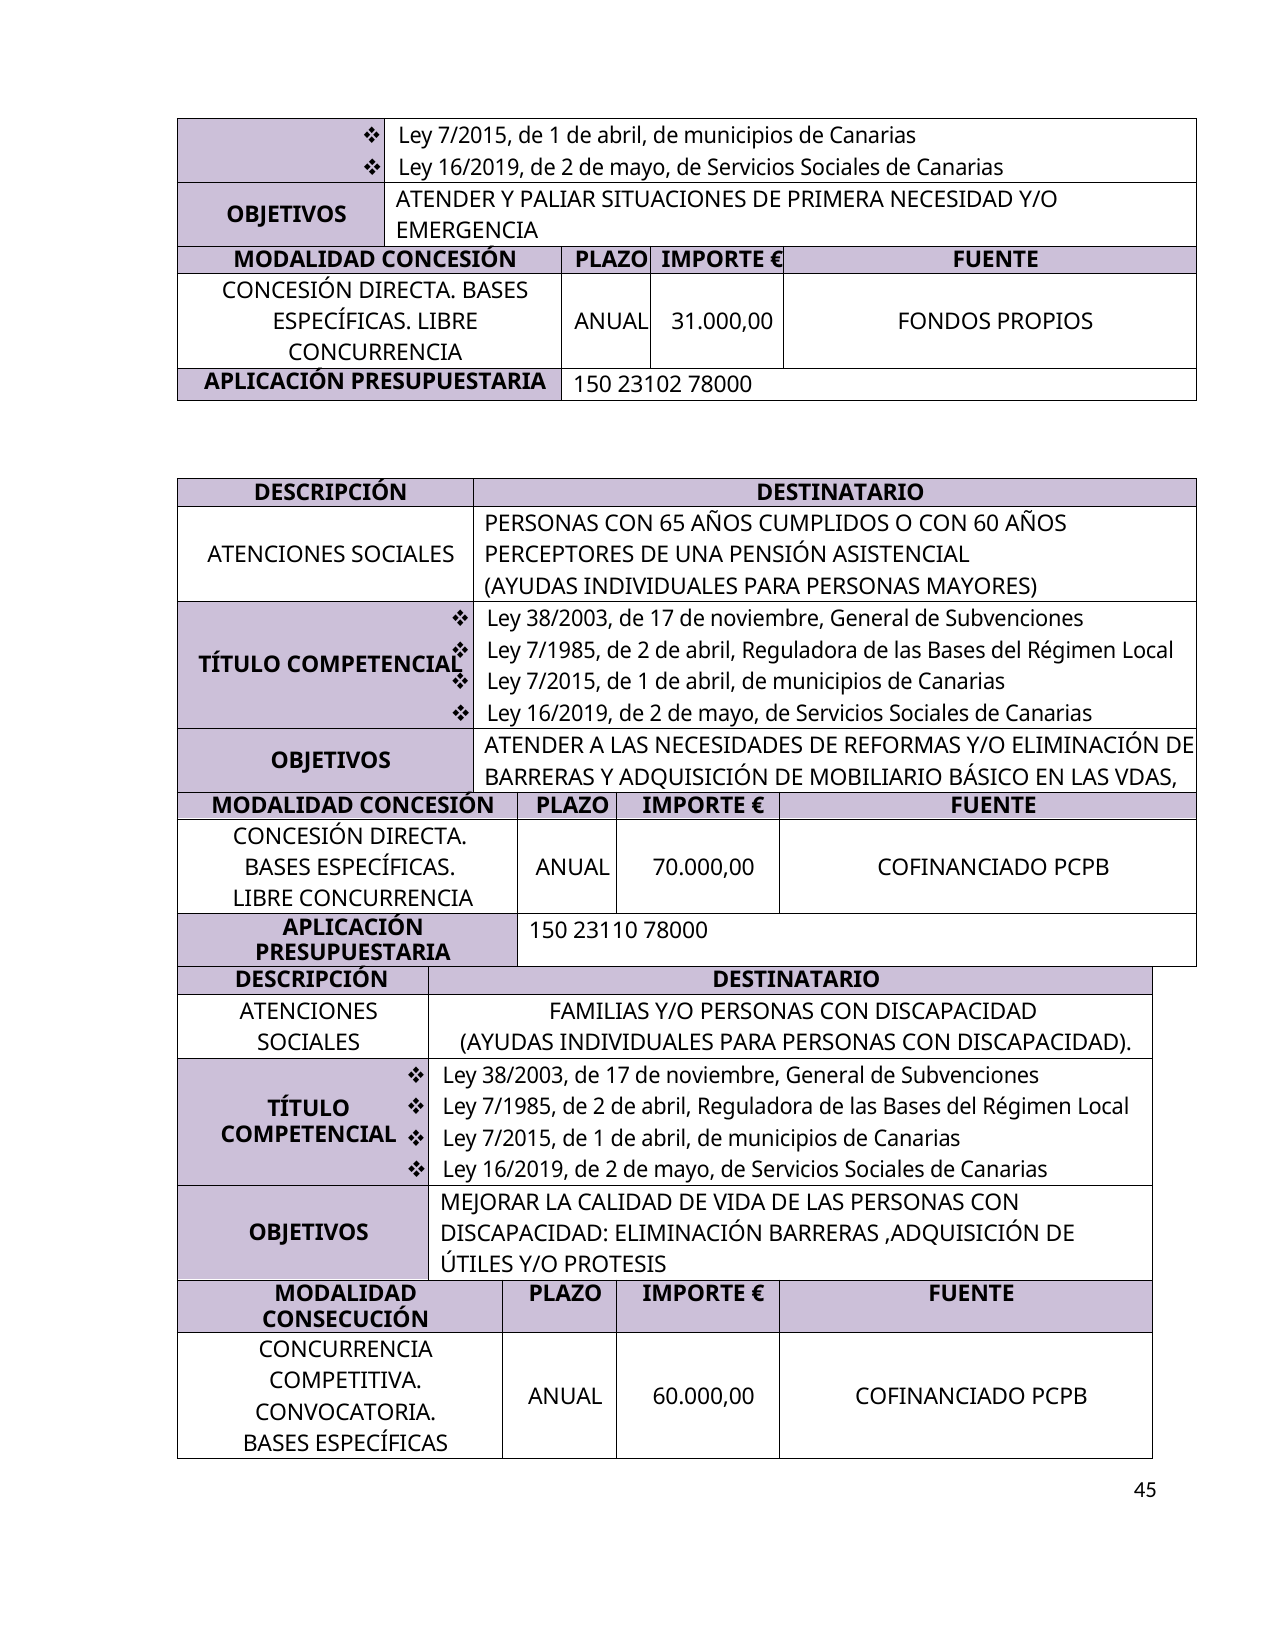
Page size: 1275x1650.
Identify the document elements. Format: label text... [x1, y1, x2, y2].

table_cell MODALIDAD CONCESIÓN [178, 247, 561, 273]
table_cell ANUAL [503, 1333, 616, 1458]
table_cell IMPORTE € [617, 793, 779, 818]
table_cell [1153, 1332, 1197, 1458]
table_cell DESCRIPCIÓN [178, 967, 428, 994]
table_cell DESTINATARIO [429, 967, 1152, 994]
table_cell CONCESIÓN DIRECTA. BASES ESPECÍFICAS. LIBRE CONCURRENCIA [178, 274, 561, 367]
table_cell Ley 7/2015, de 1 de abril, de municipios de Canarias Ley 16/2019, de 2 de mayo, de Servicios Sociales de Canarias [385, 119, 1196, 182]
table_header DESTINATARIO [474, 479, 1196, 506]
table_cell CONCESIÓN DIRECTA. BASES ESPECÍFICAS. LIBRE CONCURRENCIA [178, 820, 517, 913]
table_cell OBJETIVOS [178, 1186, 428, 1279]
table_cell FUENTE [780, 1281, 1152, 1332]
table_cell [1153, 1280, 1197, 1332]
table_cell TÍTULO COMPETENCIAL [178, 1059, 428, 1185]
table_cell ATENCIONES SOCIALES [178, 507, 473, 601]
table_cell MODALIDAD CONSECUCIÓN [178, 1281, 502, 1332]
table_cell ANUAL [518, 820, 616, 913]
table_cell APLICACIÓN PRESUPUESTARIA [178, 914, 517, 966]
table_cell ANUAL [562, 274, 650, 367]
table_cell Ley 38/2003, de 17 de noviembre, General de Subvenciones Ley 7/1985, de 2 de abril, Reguladora de las Bases del Régimen Local Ley 7/2015, de 1 de abril, de municipios de Canarias Ley 16/2019, de 2 de mayo, de Servicios Sociales de Canarias [429, 1059, 1152, 1185]
table_cell COFINANCIADO PCPB [780, 820, 1196, 913]
table_cell APLICACIÓN PRESUPUESTARIA [178, 369, 561, 400]
table_cell PLAZO [503, 1281, 616, 1332]
table_cell ATENCIONES SOCIALES [178, 995, 428, 1057]
table_cell FUENTE [780, 793, 1196, 818]
table_cell IMPORTE € [617, 1281, 779, 1332]
table_cell FUENTE [784, 247, 1196, 273]
table_cell [1153, 994, 1197, 1057]
table_cell 60.000,00 [617, 1333, 779, 1458]
table_cell 150 23102 78000 [562, 369, 1196, 400]
table_cell TÍTULO COMPETENCIAL [178, 602, 473, 728]
table_cell [1153, 1058, 1197, 1185]
table_cell 70.000,00 [617, 820, 779, 913]
table_cell 31.000,00 [651, 274, 783, 367]
table_cell OBJETIVOS [178, 183, 384, 246]
table_cell 150 23110 78000 [518, 914, 1196, 966]
table_cell COFINANCIADO PCPB [780, 1333, 1152, 1458]
table_cell FONDOS PROPIOS [784, 274, 1196, 367]
table_cell [1153, 1185, 1197, 1279]
table_header DESCRIPCIÓN [178, 479, 473, 506]
table_cell Ley 38/2003, de 17 de noviembre, General de Subvenciones Ley 7/1985, de 2 de abril, Reguladora de las Bases del Régimen Local Ley 7/2015, de 1 de abril, de municipios de Canarias Ley 16/2019, de 2 de mayo, de Servicios Sociales de Canarias [474, 602, 1196, 728]
table_cell MEJORAR LA CALIDAD DE VIDA DE LAS PERSONAS CON DISCAPACIDAD: ELIMINACIÓN BARRERAS ,ADQUISICIÓN DE ÚTILES Y/O PROTESIS [429, 1186, 1152, 1279]
table_cell PLAZO [562, 247, 650, 273]
table_cell ATENDER Y PALIAR SITUACIONES DE PRIMERA NECESIDAD Y/O EMERGENCIA [385, 183, 1196, 246]
table_cell PLAZO [518, 793, 616, 818]
table_cell IMPORTE € [651, 247, 783, 273]
table_cell [1153, 967, 1197, 994]
table_cell MODALIDAD CONCESIÓN [178, 793, 517, 818]
table_cell ATENDER A LAS NECESIDADES DE REFORMAS Y/O ELIMINACIÓN DE BARRERAS Y ADQUISICIÓN DE MOBILIARIO BÁSICO EN LAS VDAS, [474, 729, 1196, 792]
table_cell CONCURRENCIA COMPETITIVA. CONVOCATORIA. BASES ESPECÍFICAS [178, 1333, 502, 1458]
table_cell OBJETIVOS [178, 729, 473, 792]
table_cell TÍTULO COMPETENCIAL [178, 119, 384, 182]
table_cell PERSONAS CON 65 AÑOS CUMPLIDOS O CON 60 AÑOS PERCEPTORES DE UNA PENSIÓN ASISTENCIAL (AYUDAS INDIVIDUALES PARA PERSONAS MAYORES) [474, 507, 1196, 601]
table_cell FAMILIAS Y/O PERSONAS CON DISCAPACIDAD (AYUDAS INDIVIDUALES PARA PERSONAS CON DISCAPACIDAD). [429, 995, 1152, 1057]
